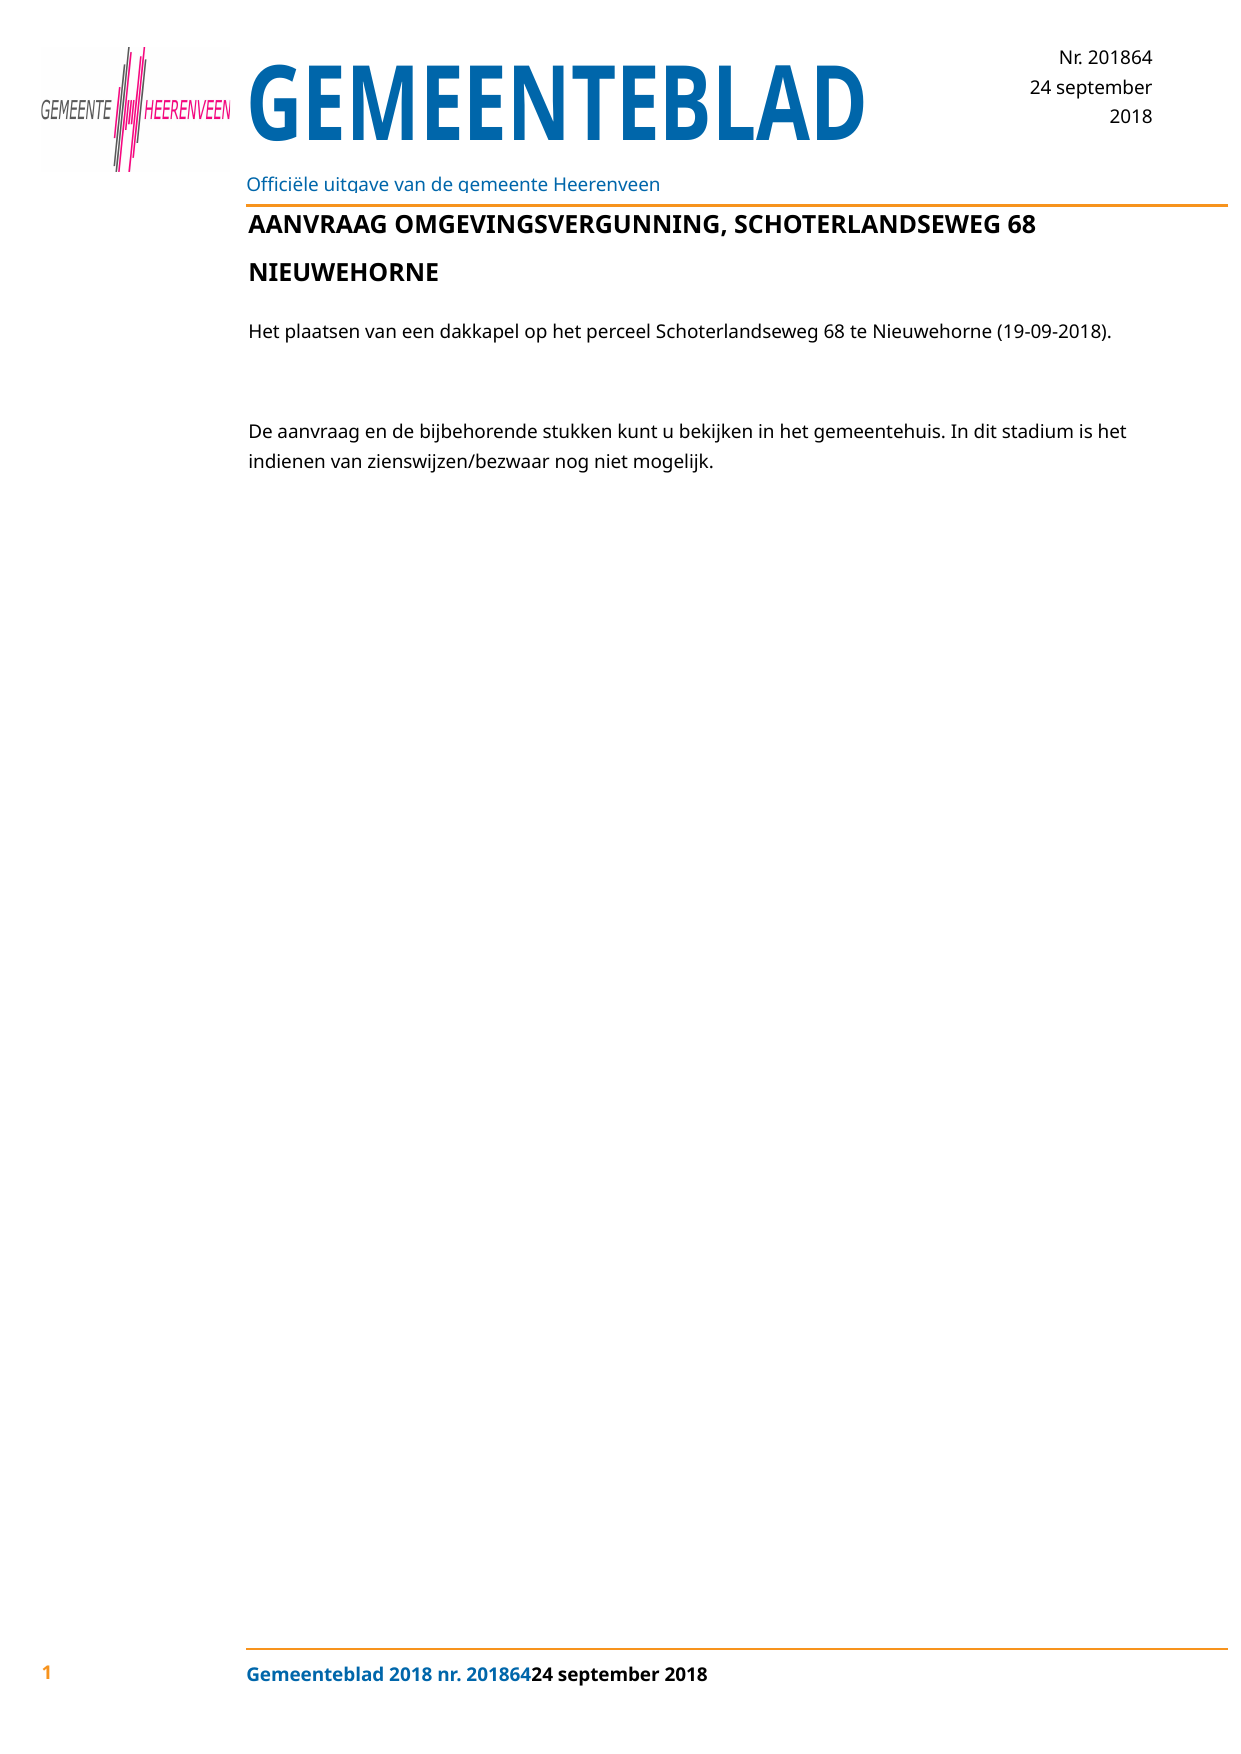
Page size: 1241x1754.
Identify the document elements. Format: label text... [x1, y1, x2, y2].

picture [41, 47, 231, 172]
text AANVRAAG OMGEVINGSVERGUNNING, SCHOTERLANDSEWEG 68 NIEUWEHORNE [248, 207, 1152, 288]
text De aanvraag en de bijbehorende stukken kunt u bekijken in het gemeentehuis. In dit stadium is het indienen van zienswijzen/bezwaar nog niet mogelijk. [248, 419, 1152, 474]
text Het plaatsen van een dakkapel op het perceel Schoterlandseweg 68 te Nieuwehorne (19-09-2018). [248, 318, 1152, 344]
